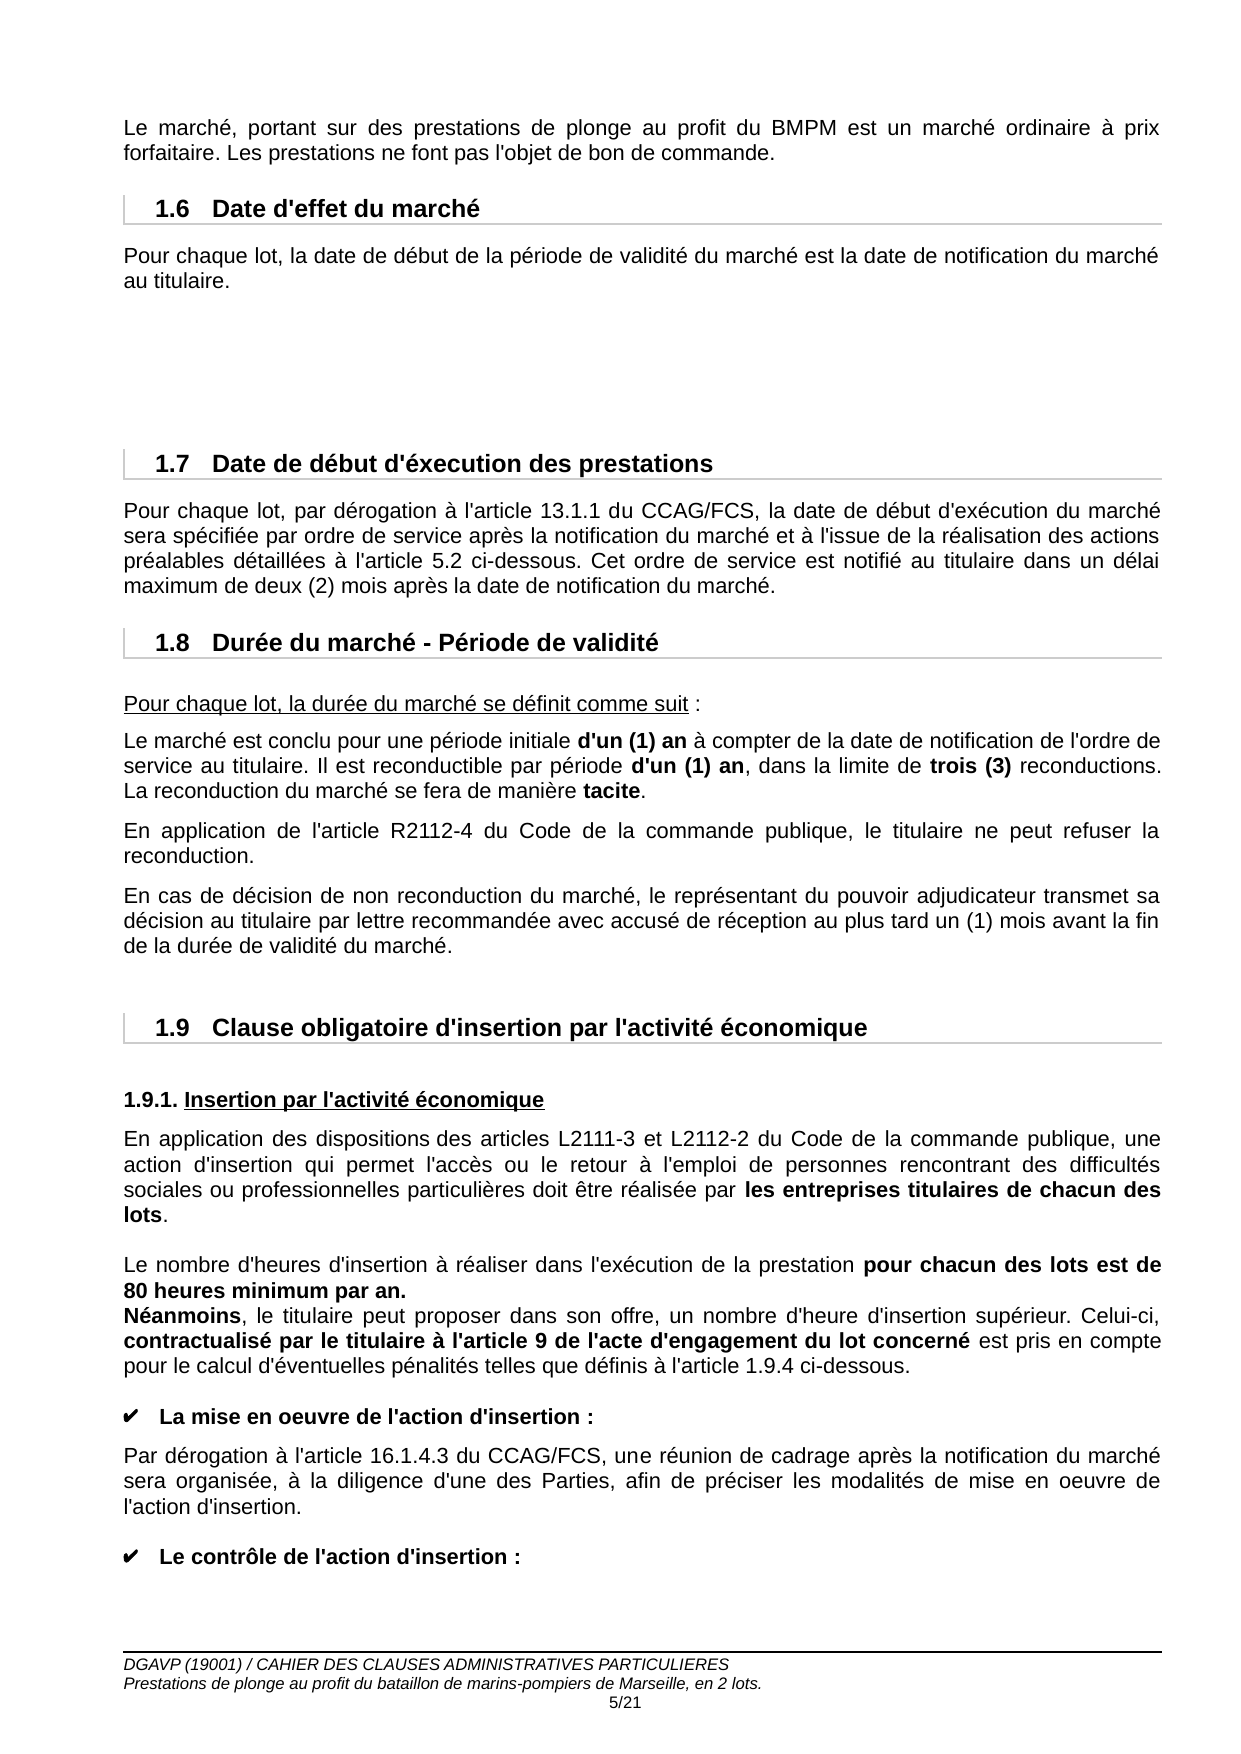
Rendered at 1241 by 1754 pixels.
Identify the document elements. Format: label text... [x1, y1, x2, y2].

subtitle Clause obligatoire d'insertion par l'activité économique [125, 1013, 1162, 1042]
text Pour chaque lot, la date de début de la période de validité du marché est la date de notification du marché au titulaire. [123, 243, 1162, 293]
text Pour chaque lot, la durée du marché se définit comme suit : [123, 691, 1162, 716]
text En cas de décision de non reconduction du marché, le représentant du pouvoir adjudicateur transmet sa décision au titulaire par lettre recommandée avec accusé de réception au plus tard un (1) mois avant la fin de la durée de validité du marché. [123, 883, 1162, 958]
text Le marché est conclu pour une période initiale d'un (1) an à compter de la date de notification de l'ordre de service au titulaire. Il est reconductible par période d'un (1) an, dans la limite de trois (3) reconductions. La reconduction du marché se fera de manière tacite. [123, 728, 1162, 803]
text Le marché, portant sur des prestations de plonge au profit du BMPM est un marché ordinaire à prix forfaitaire. Les prestations ne font pas l'objet de bon de commande. [123, 114, 1162, 165]
text Néanmoins, le titulaire peut proposer dans son offre, un nombre d'heure d'insertion supérieur. Celui-ci, contractualisé par le titulaire à l'article 9 de l'acte d'engagement du lot concerné est pris en compte pour le calcul d'éventuelles pénalités telles que définis à l'article 1.9.4 ci-dessous. [123, 1303, 1162, 1378]
text En application de l'article R2112-4 du Code de la commande publique, le titulaire ne peut refuser la reconduction. [123, 818, 1162, 868]
subtitle Date d'effet du marché [123, 194, 1162, 223]
list Le contrôle de l'action d'insertion : [123, 1544, 1162, 1569]
list La mise en oeuvre de l'action d'insertion : [123, 1404, 1162, 1429]
text En application des dispositions des articles L2111-3 et L2112-2 du Code de la commande publique, une action d'insertion qui permet l'accès ou le retour à l'emploi de personnes rencontrant des difficultés sociales ou professionnelles particulières doit être réalisée par les entreprises titulaires de chacun des lots. [123, 1126, 1162, 1227]
subtitle Durée du marché - Période de validité [125, 628, 1162, 657]
text Le nombre d'heures d'insertion à réaliser dans l'exécution de la prestation pour chacun des lots est de 80 heures minimum par an. [123, 1252, 1162, 1303]
subtitle Date de début d'éxecution des prestations [125, 449, 1162, 478]
text 1.9.1. Insertion par l'activité économique [123, 1087, 1162, 1112]
text Pour chaque lot, par dérogation à l'article 13.1.1 du CCAG/FCS, la date de début d'exécution du marché sera spécifiée par ordre de service après la notification du marché et à l'issue de la réalisation des actions préalables détaillées à l'article 5.2 ci-dessous. Cet ordre de service est notifié au titulaire dans un délai maximum de deux (2) mois après la date de notification du marché. [123, 497, 1162, 598]
text Par dérogation à l'article 16.1.4.3 du CCAG/FCS, une réunion de cadrage après la notification du marché sera organisée, à la diligence d'une des Parties, afin de préciser les modalités de mise en oeuvre de l'action d'insertion. [123, 1443, 1162, 1519]
